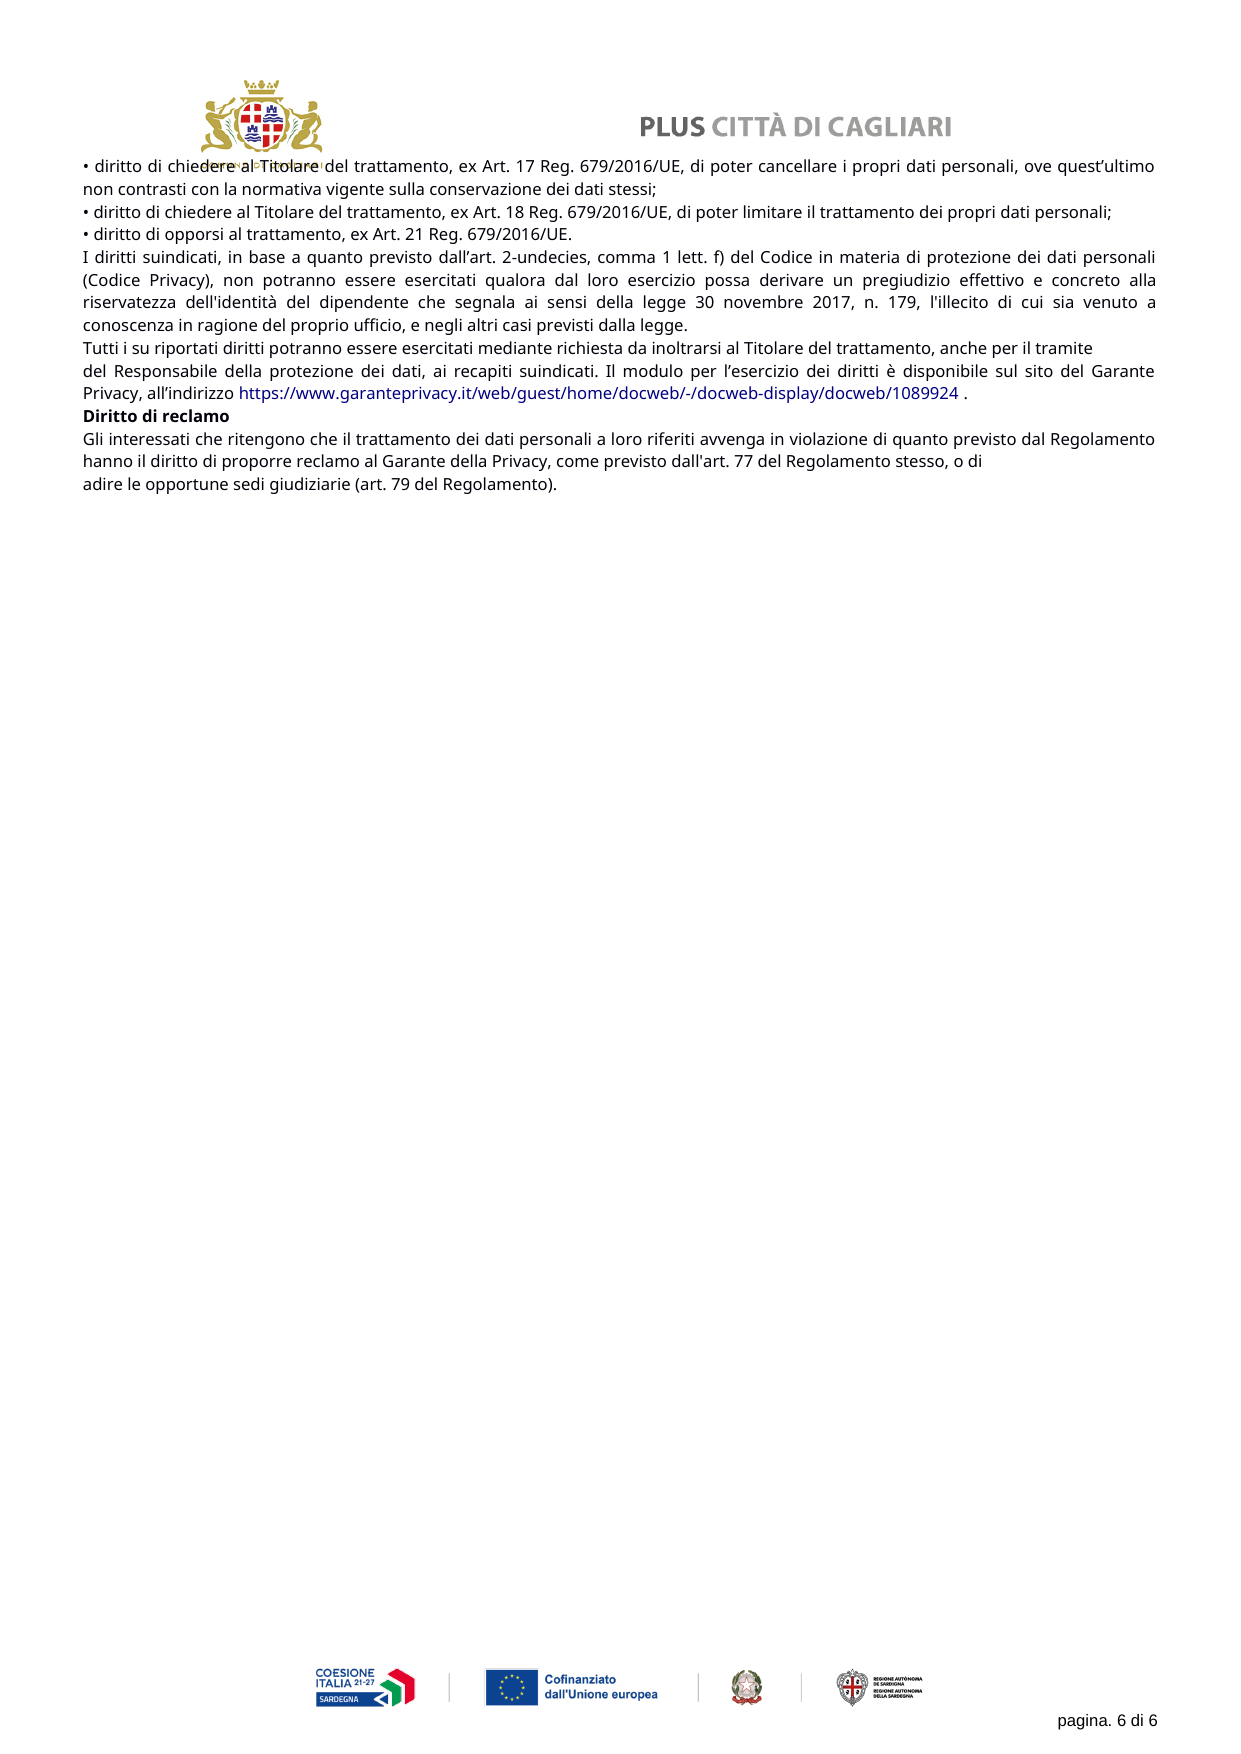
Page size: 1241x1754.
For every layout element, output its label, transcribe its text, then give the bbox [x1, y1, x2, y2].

text Gli interessati che ritengono che il trattamento dei dati personali a loro riferiti avvenga in violazione di quanto previsto dal Regolamento hanno il diritto di proporre reclamo al Garante della Privacy, come previsto dall'art. 77 del Regolamento stesso, o di [83, 427, 1157, 473]
text Tutti i su riportati diritti potranno essere esercitati mediante richiesta da inoltrarsi al Titolare del trattamento, anche per il tramite [83, 336, 1157, 359]
text I diritti suindicati, in base a quanto previsto dall’art. 2-undecies, comma 1 lett. f) del Codice in materia di protezione dei dati personali (Codice Privacy), non potranno essere esercitati qualora dal loro esercizio possa derivare un pregiudizio effettivo e concreto alla riservatezza dell'identità del dipendente che segnala ai sensi della legge 30 novembre 2017, n. 179, l'illecito di cui sia venuto a conoscenza in ragione del proprio ufficio, e negli altri casi previsti dalla legge. [83, 246, 1157, 336]
text Diritto di reclamo [83, 404, 1157, 427]
text • diritto di chiedere al Titolare del trattamento, ex Art. 17 Reg. 679/2016/UE, di poter cancellare i propri dati personali, ove quest’ultimo non contrasti con la normativa vigente sulla conservazione dei dati stessi; [83, 155, 1157, 200]
text del Responsabile della protezione dei dati, ai recapiti suindicati. Il modulo per l’esercizio dei diritti è disponibile sul sito del Garante Privacy, all’indirizzo https://www.garanteprivacy.it/web/guest/home/docweb/-/docweb-display/docweb/1089924 . [83, 359, 1157, 404]
text adire le opportune sedi giudiziarie (art. 79 del Regolamento). [83, 473, 1158, 495]
picture [58, 45, 1088, 195]
picture [310, 1664, 930, 1711]
text • diritto di opporsi al trattamento, ex Art. 21 Reg. 679/2016/UE. [83, 223, 1157, 246]
text • diritto di chiedere al Titolare del trattamento, ex Art. 18 Reg. 679/2016/UE, di poter limitare il trattamento dei propri dati personali; [83, 200, 1157, 223]
